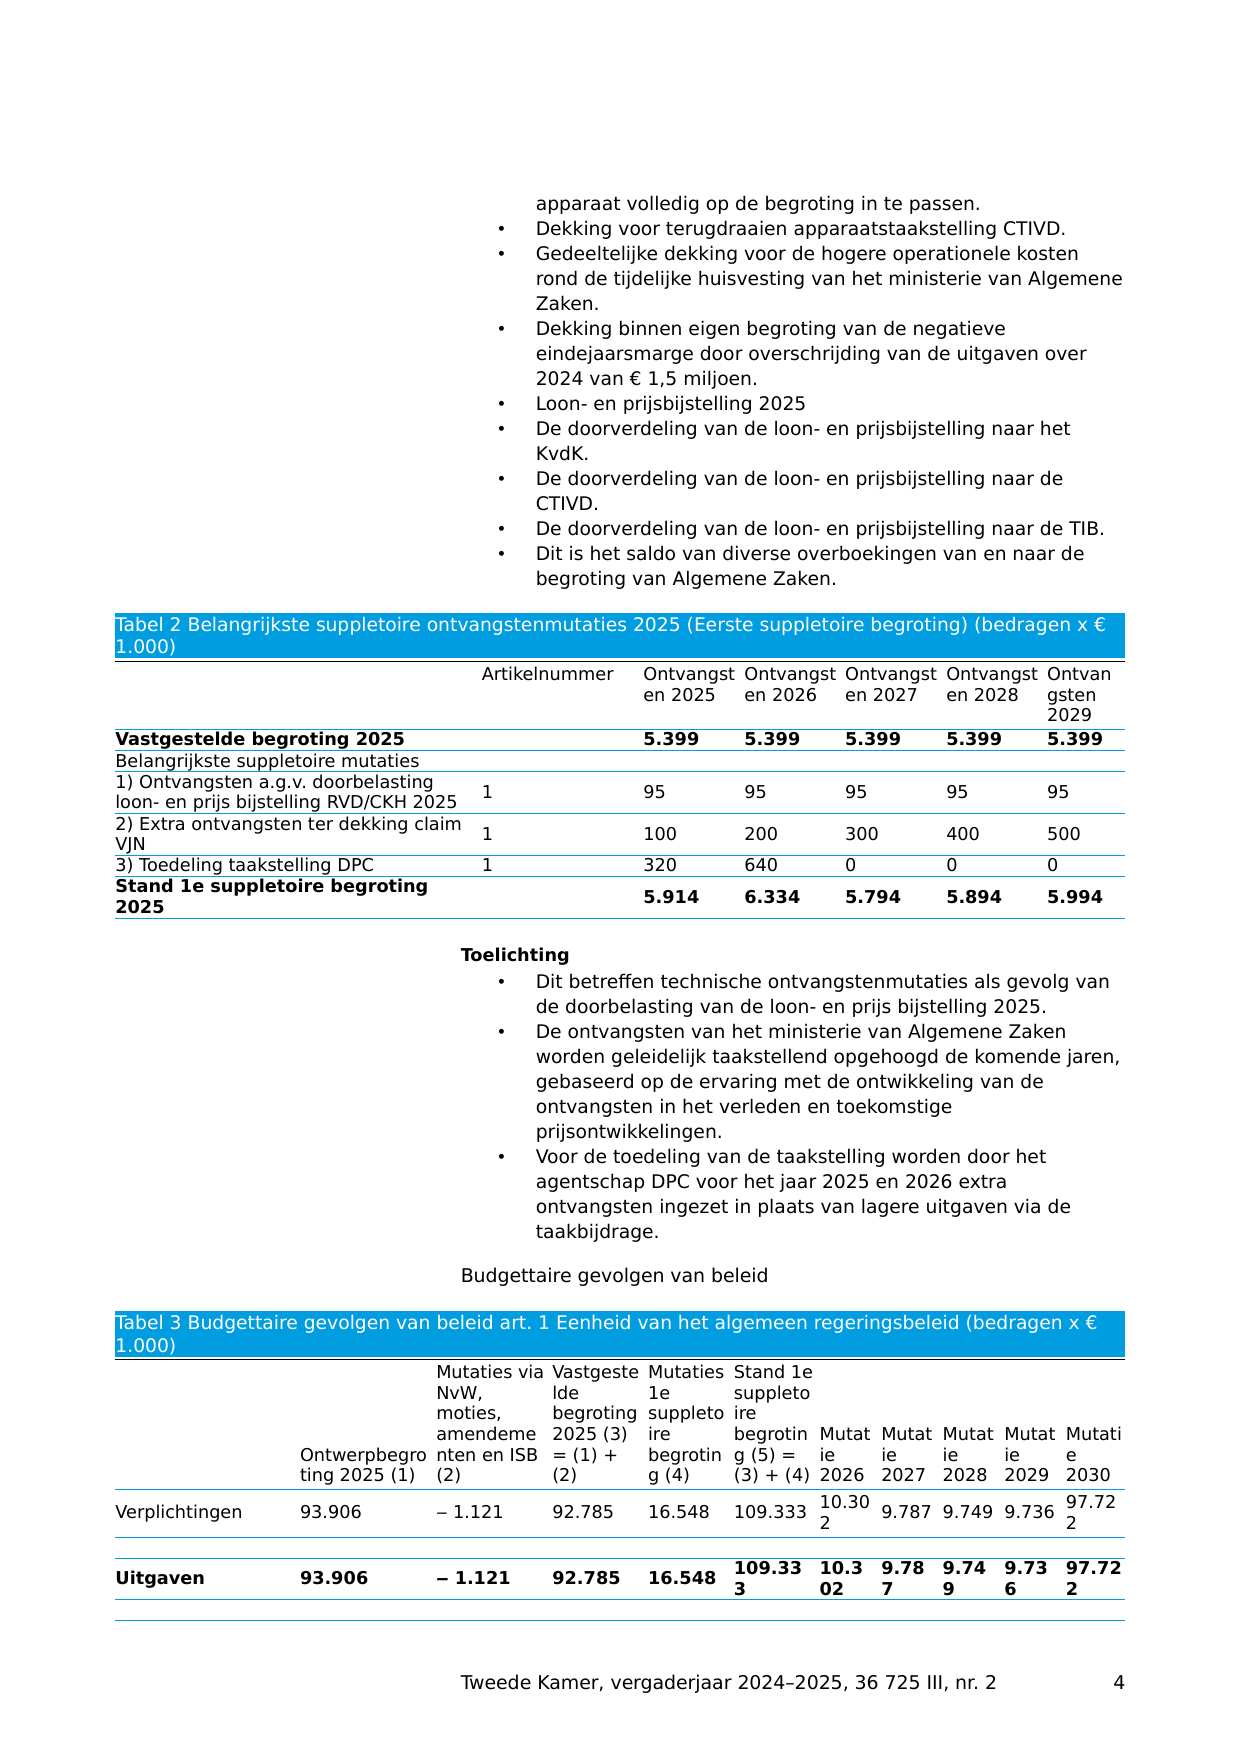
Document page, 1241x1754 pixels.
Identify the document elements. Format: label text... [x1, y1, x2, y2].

table_cell 5.994 [1044, 877, 1125, 918]
table_cell 300 [842, 814, 943, 855]
table_cell 1 [479, 814, 640, 855]
table_cell 95 [741, 772, 842, 813]
table_cell [842, 751, 943, 771]
table_cell 500 [1044, 814, 1125, 855]
list De doorverdeling van de loon- en prijsbijstelling naar de CTIVD. [498, 466, 1125, 516]
table_cell 9.749 [940, 1559, 1001, 1599]
table_cell Belangrijkste suppletoire mutaties [115, 751, 479, 771]
table_cell [640, 751, 741, 771]
table_cell 92.785 [549, 1559, 645, 1599]
table_cell [731, 1600, 816, 1620]
table_cell 0 [943, 856, 1044, 876]
table_cell [816, 1600, 878, 1620]
table_cell [1001, 1600, 1063, 1620]
table_cell Ontvangsten 2025 [640, 662, 741, 729]
table_cell 97.722 [1063, 1559, 1125, 1599]
table_cell 5.399 [1044, 730, 1125, 750]
list Dit is het saldo van diverse overboekingen van en naar de begroting van Algemene Zaken. [498, 541, 1125, 591]
table_cell 5.399 [640, 730, 741, 750]
table_cell 9.736 [1001, 1559, 1063, 1599]
table_cell 0 [1044, 856, 1125, 876]
table_cell 16.548 [645, 1490, 731, 1536]
table_cell ‒ 1.121 [433, 1559, 549, 1599]
table_cell 95 [943, 772, 1044, 813]
table_cell 200 [741, 814, 842, 855]
list De doorverdeling van de loon- en prijsbijstelling naar de TIB. [498, 516, 1125, 541]
table_cell 5.399 [842, 730, 943, 750]
table_cell 9.787 [878, 1490, 939, 1536]
table_cell 9.749 [940, 1490, 1001, 1536]
table_cell 6.334 [741, 877, 842, 918]
table_cell 1 [479, 772, 640, 813]
table_cell 93.906 [297, 1559, 433, 1599]
table_cell Ontvangsten 2029 [1044, 662, 1125, 729]
table_cell 3) Toedeling taakstelling DPC [115, 856, 479, 876]
table_cell 9.787 [878, 1559, 939, 1599]
table_cell 95 [640, 772, 741, 813]
table_cell [115, 1538, 297, 1557]
table_cell [1044, 751, 1125, 771]
table_cell 5.399 [741, 730, 842, 750]
table_cell [645, 1538, 731, 1557]
list Dekking binnen eigen begroting van de negatieve eindejaarsmarge door overschrĳding van de uitgaven over 2024 van € 1,5 miljoen. [498, 316, 1125, 391]
list apparaat volledig op de begroting in te passen. [498, 191, 1125, 216]
table_cell ‒ 1.121 [433, 1490, 549, 1536]
table_cell 5.399 [943, 730, 1044, 750]
table_cell 97.722 [1063, 1490, 1125, 1536]
table_cell [878, 1538, 939, 1557]
table_cell 640 [741, 856, 842, 876]
table_cell Mutatie 2026 [816, 1360, 878, 1489]
table_cell 2) Extra ontvangsten ter dekking claim VJN [115, 814, 479, 855]
table_cell [479, 751, 640, 771]
table_cell [549, 1538, 645, 1557]
list De ontvangsten van het ministerie van Algemene Zaken worden geleidelijk taakstellend opgehoogd de komende jaren, gebaseerd op de ervaring met de ontwikkeling van de ontvangsten in het verleden en toekomstige prijsontwikkelingen. [498, 1018, 1125, 1143]
text Toelichting [461, 943, 1125, 966]
table_cell [1063, 1538, 1125, 1557]
table_cell 5.914 [640, 877, 741, 918]
table_cell 1 [479, 856, 640, 876]
table_cell 95 [1044, 772, 1125, 813]
table_cell Artikelnummer [479, 662, 640, 729]
table_cell Stand 1e suppletoire begroting (5) = (3) + (4) [731, 1360, 816, 1489]
table_cell 0 [842, 856, 943, 876]
list Voor de toedeling van de taakstelling worden door het agentschap DPC voor het jaar 2025 en 2026 extra ontvangsten ingezet in plaats van lagere uitgaven via de taakbijdrage. [498, 1143, 1125, 1243]
list Dit betreffen technische ontvangstenmutaties als gevolg van de doorbelasting van de loon- en prijs bijstelling 2025. [498, 968, 1125, 1018]
table_cell [297, 1600, 433, 1620]
table_cell [1063, 1600, 1125, 1620]
table_cell [549, 1600, 645, 1620]
table_cell [940, 1600, 1001, 1620]
table_cell 9.736 [1001, 1490, 1063, 1536]
table_cell 10.302 [816, 1490, 878, 1536]
table_cell Mutatie 2030 [1063, 1360, 1125, 1489]
table_cell 5.894 [943, 877, 1044, 918]
table_cell 93.906 [297, 1490, 433, 1536]
table_cell [645, 1600, 731, 1620]
table_cell Mutaties via NvW, moties, amendementen en ISB (2) [433, 1360, 549, 1489]
list Gedeeltelijke dekking voor de hogere operationele kosten rond de tijdelijke huisvesting van het ministerie van Algemene Zaken. [498, 241, 1125, 316]
table_cell 5.794 [842, 877, 943, 918]
table_cell Verplichtingen [115, 1490, 297, 1536]
table_cell [1001, 1538, 1063, 1557]
table_cell Vastgestelde begroting 2025 [115, 730, 479, 750]
table_cell 109.333 [731, 1490, 816, 1536]
table_cell [433, 1600, 549, 1620]
table_cell Mutatie 2028 [940, 1360, 1001, 1489]
table_cell 400 [943, 814, 1044, 855]
table_cell 95 [842, 772, 943, 813]
table_cell Ontvangsten 2028 [943, 662, 1044, 729]
table_cell 1) Ontvangsten a.g.v. doorbelasting loon- en prijs bijstelling RVD/CKH 2025 [115, 772, 479, 813]
table_cell 16.548 [645, 1559, 731, 1599]
table_cell [816, 1538, 878, 1557]
list Loon- en prijsbijstelling 2025 [498, 391, 1125, 416]
table_cell 320 [640, 856, 741, 876]
table_cell 100 [640, 814, 741, 855]
table_cell [115, 1600, 297, 1620]
title Budgettaire gevolgen van beleid [461, 1265, 1125, 1287]
table_cell [115, 1360, 297, 1489]
list De doorverdeling van de loon- en prijsbijstelling naar het KvdK. [498, 416, 1125, 466]
table_cell Mutatie 2027 [878, 1360, 939, 1489]
table_cell [297, 1538, 433, 1557]
table_cell [433, 1538, 549, 1557]
table_cell 92.785 [549, 1490, 645, 1536]
table_cell 10.302 [816, 1559, 878, 1599]
table_cell [943, 751, 1044, 771]
table_cell [479, 730, 640, 750]
table_cell 109.333 [731, 1559, 816, 1599]
list Dekking voor terugdraaien apparaatstaakstelling CTIVD. [498, 216, 1125, 241]
table_cell Ontwerpbegroting 2025 (1) [297, 1360, 433, 1489]
table_cell Stand 1e suppletoire begroting 2025 [115, 877, 479, 918]
table_cell Vastgestelde begroting 2025 (3) = (1) + (2) [549, 1360, 645, 1489]
table_cell [741, 751, 842, 771]
table_cell [940, 1538, 1001, 1557]
table_cell [115, 662, 479, 729]
table_cell Mutatie 2029 [1001, 1360, 1063, 1489]
table_cell [479, 877, 640, 918]
table_cell [731, 1538, 816, 1557]
table_cell Ontvangsten 2027 [842, 662, 943, 729]
table_cell Uitgaven [115, 1559, 297, 1599]
table_cell Mutaties 1e suppletoire begroting (4) [645, 1360, 731, 1489]
table_cell Ontvangsten 2026 [741, 662, 842, 729]
table_cell [878, 1600, 939, 1620]
